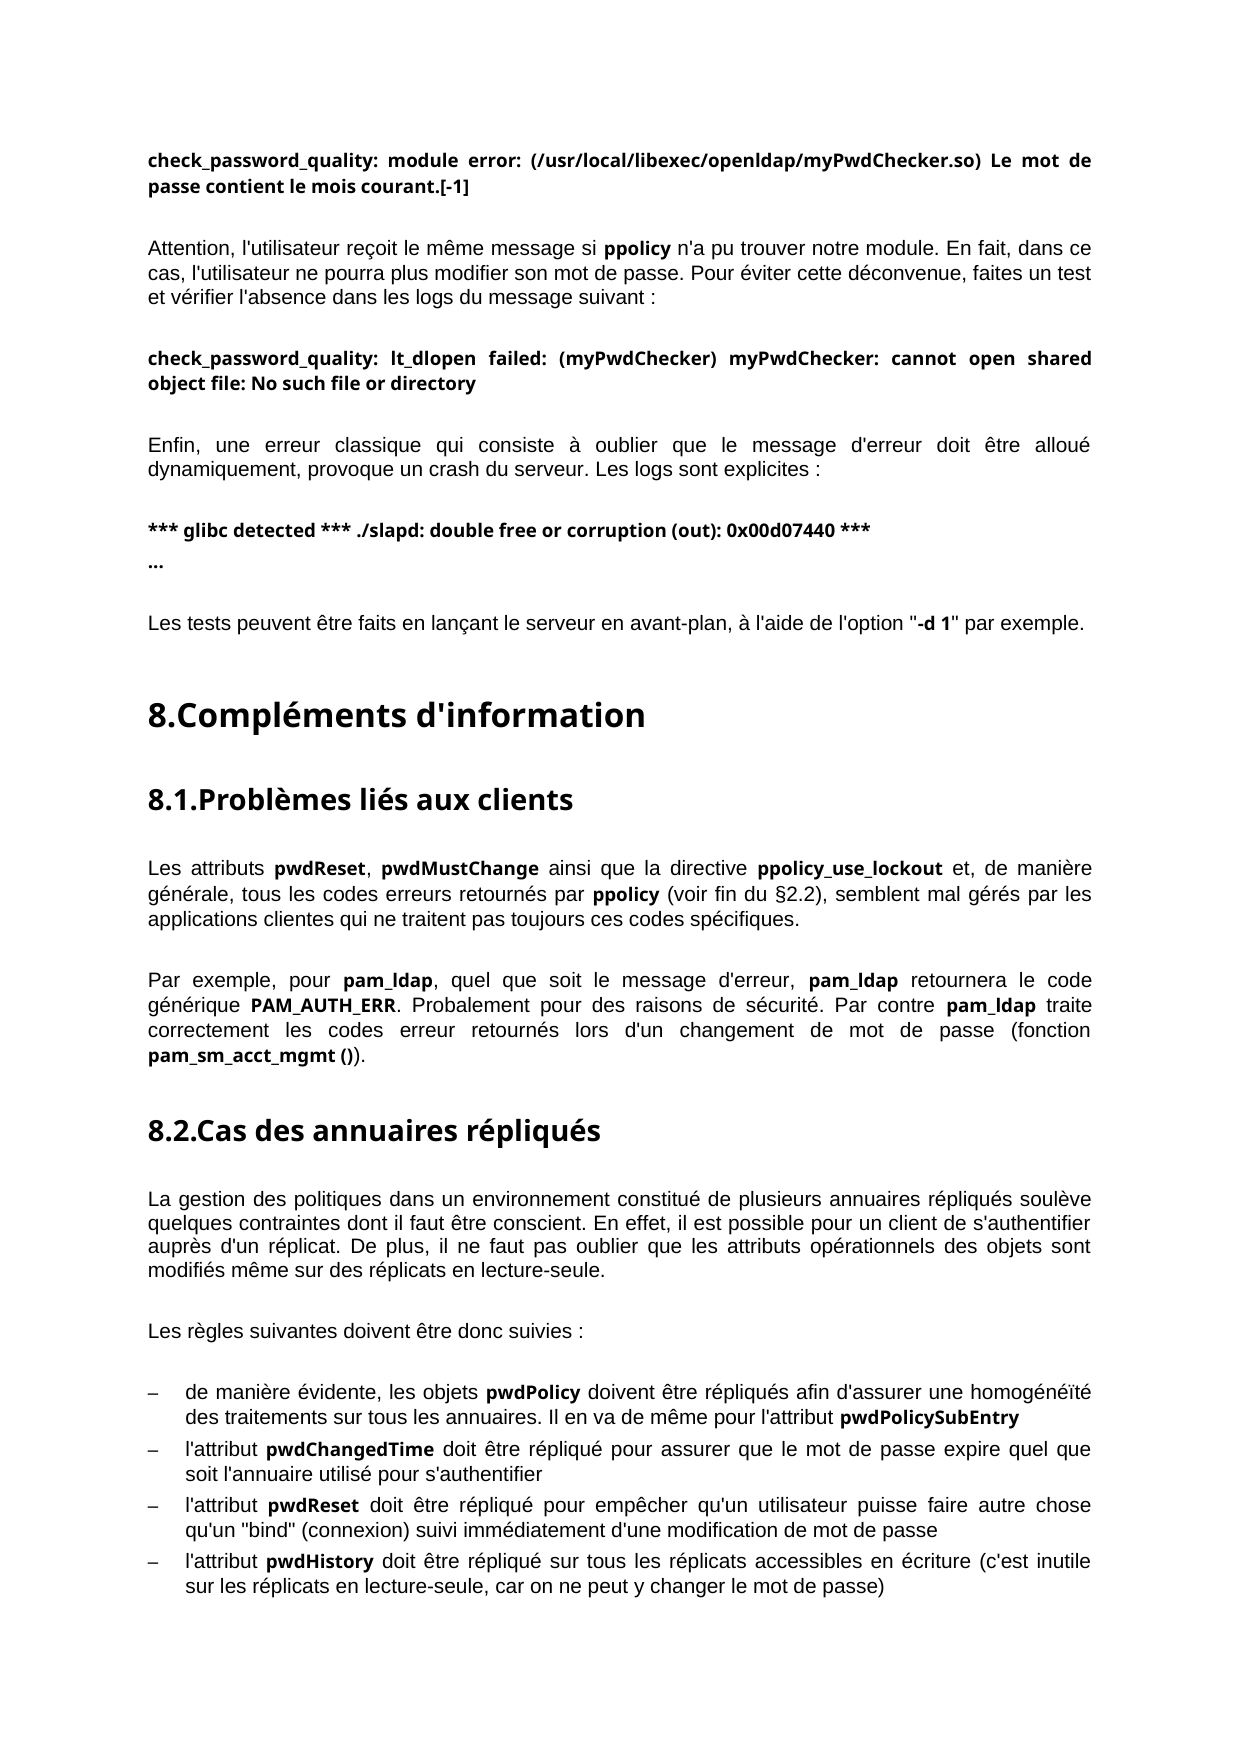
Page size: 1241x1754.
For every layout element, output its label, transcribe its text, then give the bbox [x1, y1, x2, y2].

list l'attribut pwdHistory doit être répliqué sur tous les réplicats accessibles en écriture (c'est inutile sur les réplicats en lecture-seule, car on ne peut y changer le mot de passe) [148, 1548, 1092, 1597]
text check_password_quality: module error: (/usr/local/libexec/openldap/myPwdChecker.so) Le mot de passe contient le mois courant.[-1] [148, 148, 1092, 199]
text Les attributs pwdReset, pwdMustChange ainsi que la directive ppolicy_use_lockout et, de manière générale, tous les codes erreurs retournés par ppolicy (voir fin du §2.2), semblent mal gérés par les applications clientes qui ne traitent pas toujours ces codes spécifiques. [148, 856, 1092, 931]
text check_password_quality: lt_dlopen failed: (myPwdChecker) myPwdChecker: cannot open shared object file: No such file or directory [148, 345, 1092, 396]
text Les règles suivantes doivent être donc suivies : [148, 1319, 1092, 1343]
text Par exemple, pour pam_ldap, quel que soit le message d'erreur, pam_ldap retournera le code générique PAM_AUTH_ERR. Probalement pour des raisons de sécurité. Par contre pam_ldap traite correctement les codes erreur retournés lors d'un changement de mot de passe (fonction pam_sm_acct_mgmt ()). [148, 967, 1092, 1068]
list de manière évidente, les objets pwdPolicy doivent être répliqués afin d'assurer une homogénéïté des traitements sur tous les annuaires. Il en va de même pour l'attribut pwdPolicySubEntry [148, 1379, 1092, 1430]
text ... [148, 549, 1092, 574]
text La gestion des politiques dans un environnement constitué de plusieurs annuaires répliqués soulève quelques contraintes dont il faut être conscient. En effet, il est possible pour un client de s'authentifier auprès d'un réplicat. De plus, il ne faut pas oublier que les attributs opérationnels des objets sont modifiés même sur des réplicats en lecture-seule. [148, 1186, 1092, 1282]
subtitle 8.Compléments d'information [148, 691, 1092, 737]
text Enfin, une erreur classique qui consiste à oublier que le message d'erreur doit être alloué dynamiquement, provoque un crash du serveur. Les logs sont explicites : [148, 432, 1092, 480]
list l'attribut pwdReset doit être répliqué pour empêcher qu'un utilisateur puisse faire autre chose qu'un "bind" (connexion) suivi immédiatement d'une modification de mot de passe [148, 1492, 1092, 1542]
list l'attribut pwdChangedTime doit être répliqué pour assurer que le mot de passe expire quel que soit l'annuaire utilisé pour s'authentifier [148, 1436, 1092, 1486]
text Les tests peuvent être faits en lançant le serveur en avant-plan, à l'aide de l'option "-d 1" par exemple. [148, 611, 1092, 636]
subtitle 8.1.Problèmes liés aux clients [148, 779, 1092, 819]
text *** glibc detected *** ./slapd: double free or corruption (out): 0x00d07440 *** [148, 517, 1092, 542]
subtitle 8.2.Cas des annuaires répliqués [148, 1110, 1092, 1150]
text Attention, l'utilisateur reçoit le même message si ppolicy n'a pu trouver notre module. En fait, dans ce cas, l'utilisateur ne pourra plus modifier son mot de passe. Pour éviter cette déconvenue, faites un test et vérifier l'absence dans les logs du message suivant : [148, 235, 1092, 308]
